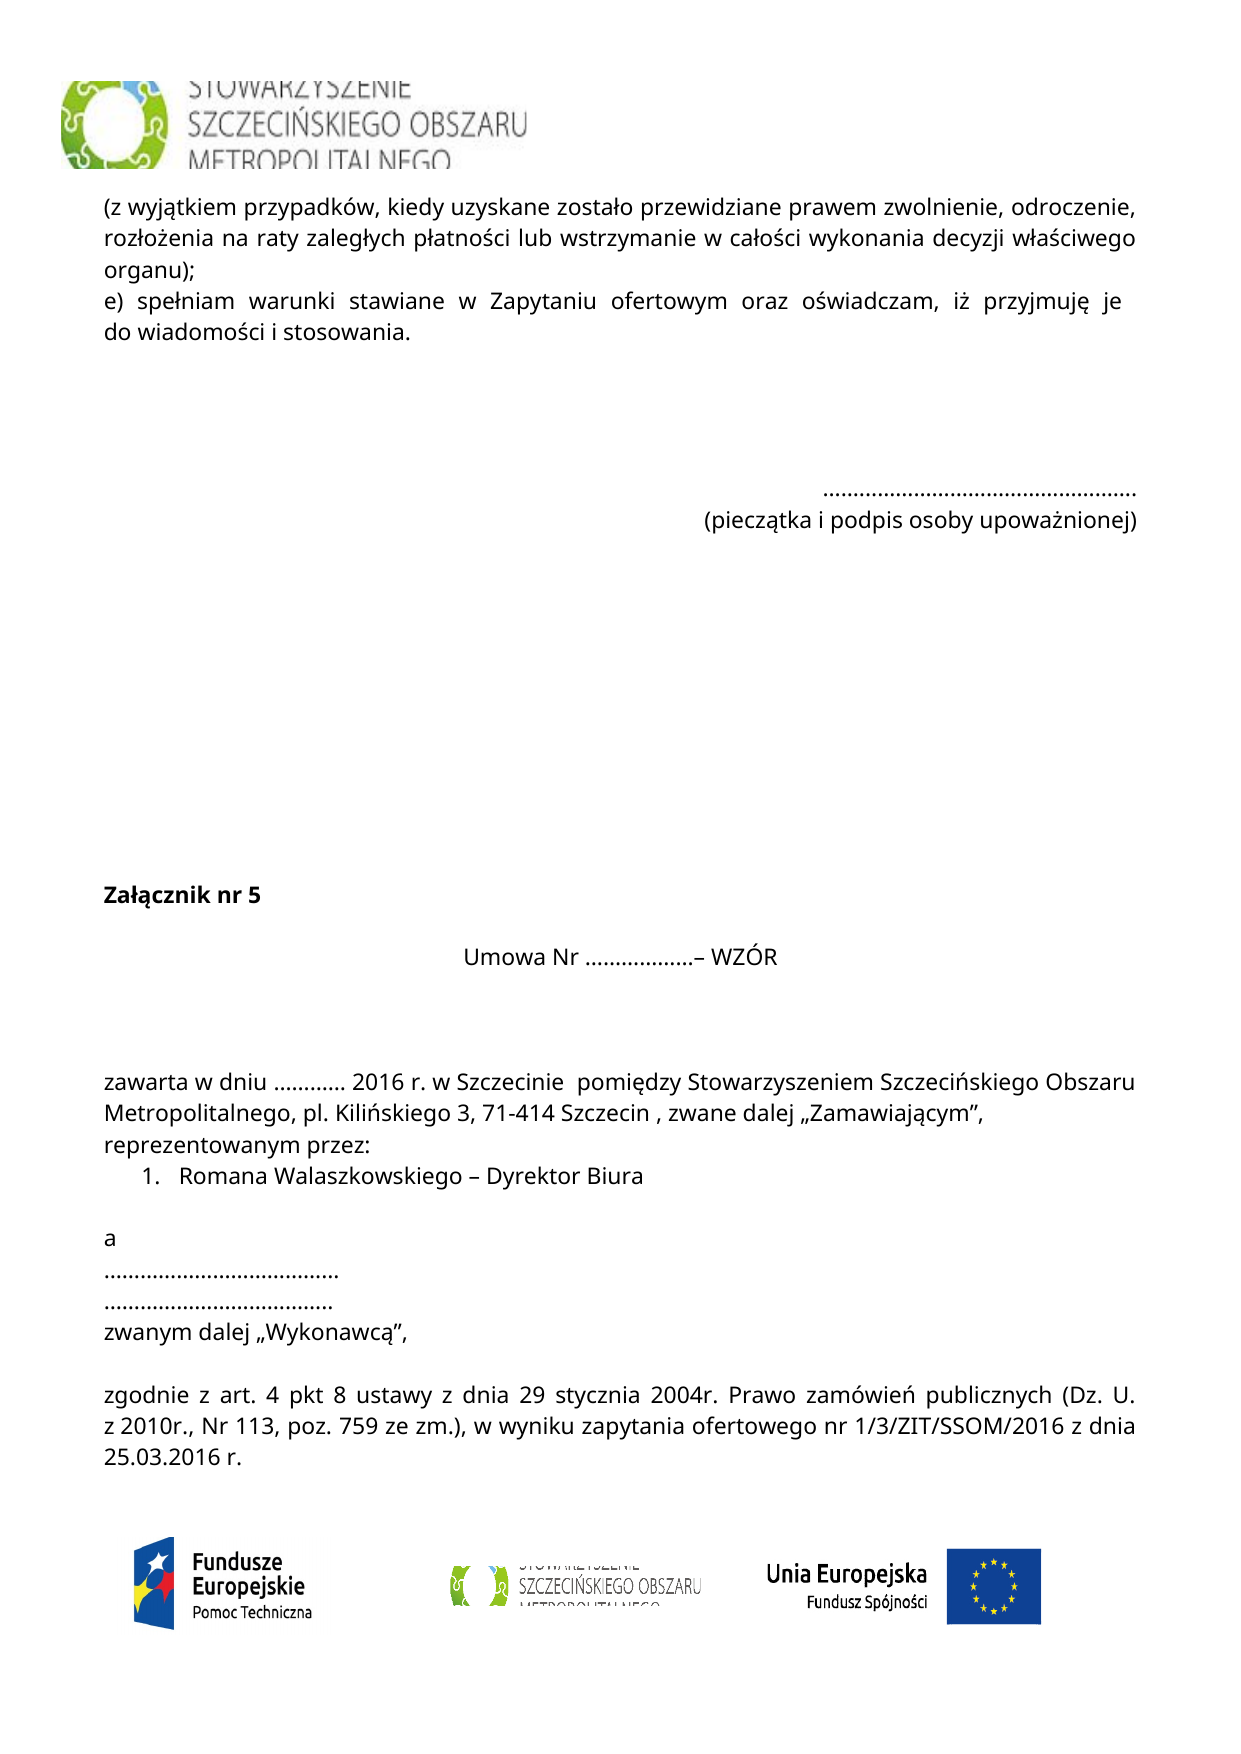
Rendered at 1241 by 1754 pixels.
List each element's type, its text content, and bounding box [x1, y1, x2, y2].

text (z wyjątkiem przypadków, kiedy uzyskane zostało przewidziane prawem zwolnienie, odroczenie, rozłożenia na raty zaległych płatności lub wstrzymanie w całości wykonania decyzji właściwego organu); [103, 191, 1137, 285]
text (pieczątka i podpis osoby upoważnionej) [103, 504, 1137, 535]
text ……………………………….. [103, 1285, 1137, 1316]
text e) spełniam warunki stawiane w Zapytaniu ofertowym oraz oświadczam, iż przyjmuję je do wiadomości i stosowania. [103, 285, 1137, 347]
text ……...……………………………………. [103, 472, 1137, 504]
list Romana Walaszkowskiego – Dyrektor Biura [141, 1160, 1137, 1191]
text Umowa Nr ………………– WZÓR [103, 941, 1137, 972]
text a [103, 1222, 1137, 1254]
text reprezentowanym przez: [103, 1129, 1137, 1160]
text ………………………………… [103, 1254, 1137, 1285]
text zwanym dalej „Wykonawcą”, [103, 1316, 1137, 1347]
text zgodnie z art. 4 pkt 8 ustawy z dnia 29 stycznia 2004r. Prawo zamówień publicznych (Dz. U. z 2010r., Nr 113, poz. 759 ze zm.), w wyniku zapytania ofertowego nr 1/3/ZIT/SSOM/2016 z dnia 25.03.2016 r. [103, 1379, 1137, 1472]
text Załącznik nr 5 [103, 879, 1137, 910]
text zawarta w dniu ………… 2016 r. w Szczecinie pomiędzy Stowarzyszeniem Szczecińskiego Obszaru Metropolitalnego, pl. Kilińskiego 3, 71-414 Szczecin , zwane dalej „Zamawiającym”, [103, 1066, 1137, 1129]
